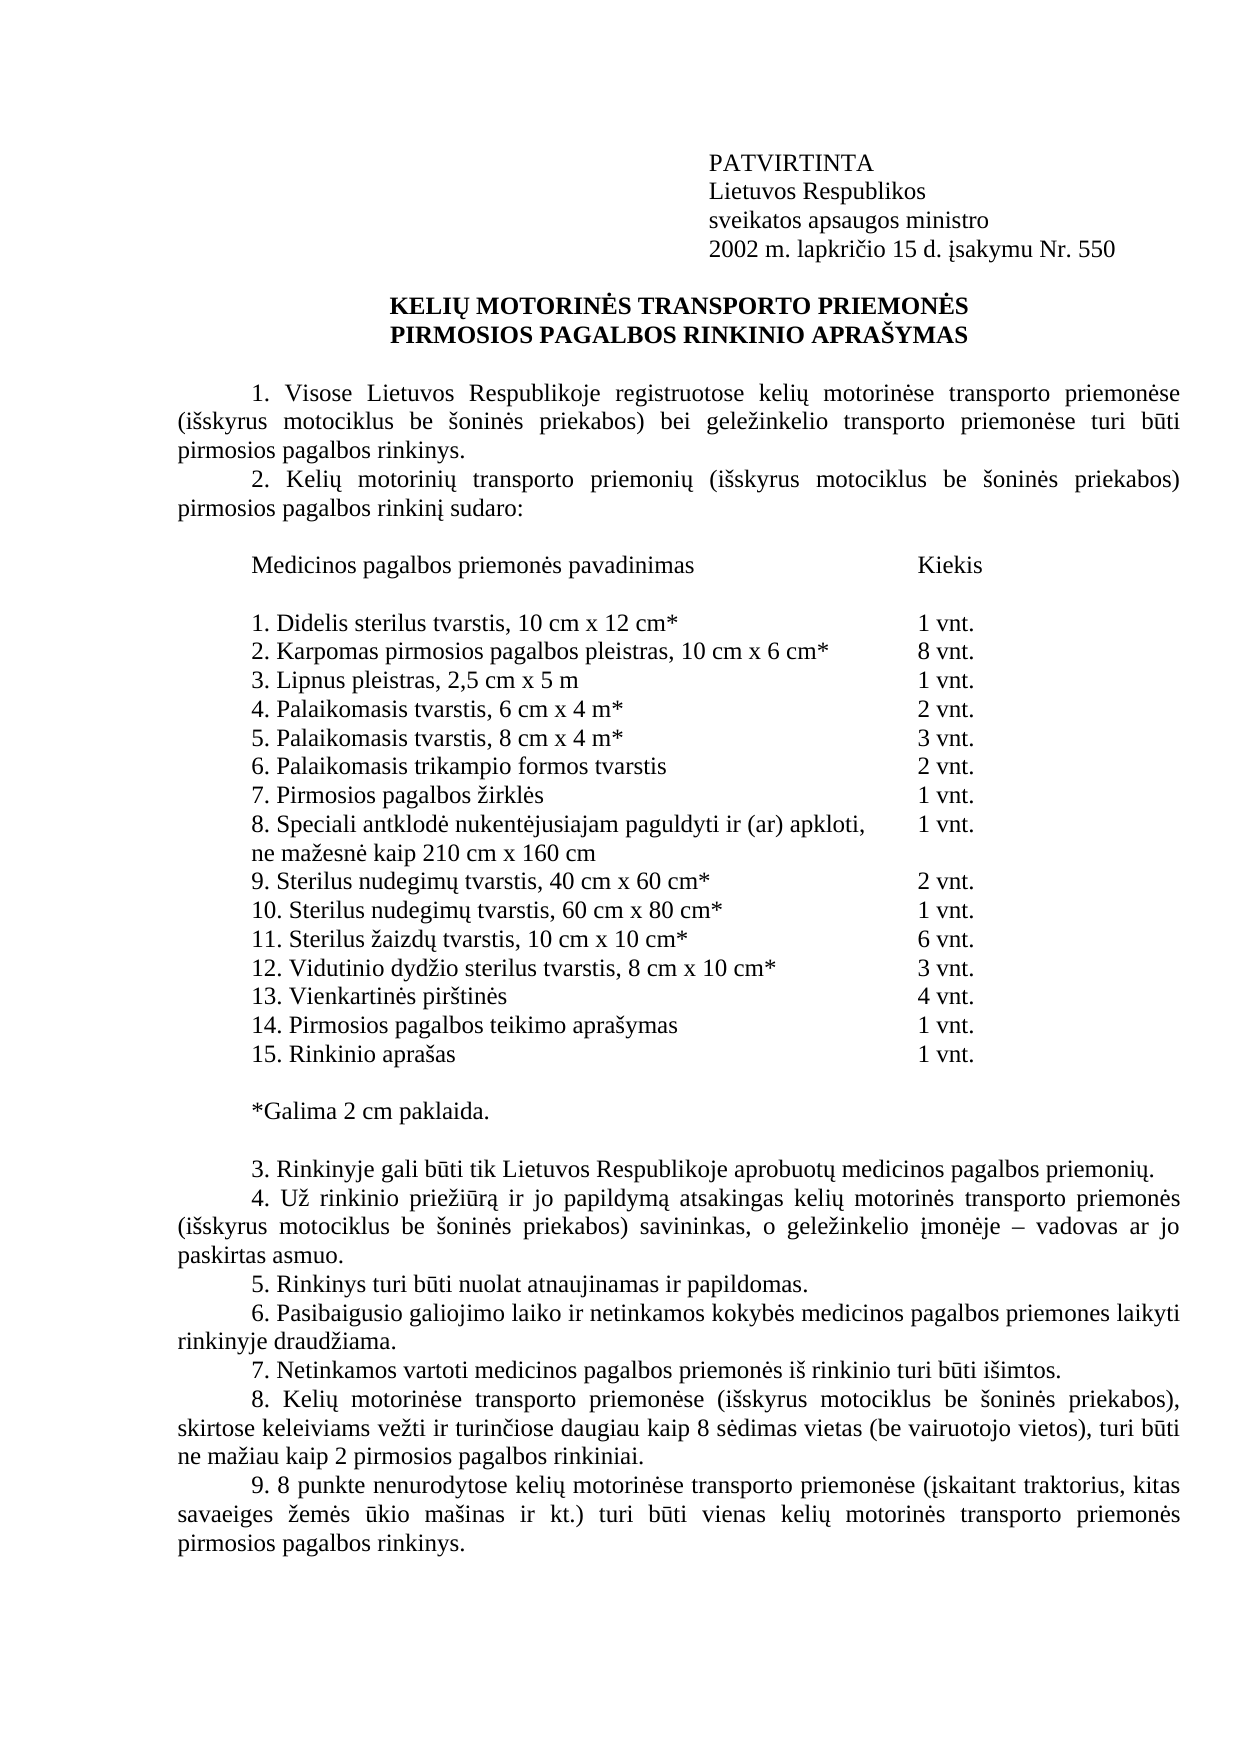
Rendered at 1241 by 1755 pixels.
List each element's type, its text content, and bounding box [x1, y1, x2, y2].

text Medicinos pagalbos priemonės pavadinimas Kiekis [177, 550, 1181, 579]
text 9. Sterilus nudegimų tvarstis, 40 cm x 60 cm* 2 vnt. [177, 866, 1181, 895]
text 2. Karpomas pirmosios pagalbos pleistras, 10 cm x 6 cm* 8 vnt. [177, 636, 1181, 665]
text 13. Vienkartinės pirštinės 4 vnt. [177, 981, 1181, 1010]
text 6. Pasibaigusio galiojimo laiko ir netinkamos kokybės medicinos pagalbos priemones laikyti rinkinyje draudžiama. [177, 1298, 1181, 1355]
text 8. Kelių motorinėse transporto priemonėse (išskyrus motociklus be šoninės priekabos), skirtose keleiviams vežti ir turinčiose daugiau kaip 8 sėdimas vietas (be vairuotojo vietos), turi būti ne mažiau kaip 2 pirmosios pagalbos rinkiniai. [177, 1384, 1181, 1470]
text PIRMOSIOS PAGALBOS RINKINIO APRAŠYMAS [177, 320, 1181, 349]
text 1. Didelis sterilus tvarstis, 10 cm x 12 cm* 1 vnt. [177, 608, 1181, 636]
text Lietuvos Respublikos [177, 176, 1181, 205]
text 1. Visose Lietuvos Respublikoje registruotose kelių motorinėse transporto priemonėse (išskyrus motociklus be šoninės priekabos) bei geležinkelio transporto priemonėse turi būti pirmosios pagalbos rinkinys. [177, 378, 1181, 464]
text 9. 8 punkte nenurodytose kelių motorinėse transporto priemonėse (įskaitant traktorius, kitas savaeiges žemės ūkio mašinas ir kt.) turi būti vienas kelių motorinės transporto priemonės pirmosios pagalbos rinkinys. [177, 1470, 1181, 1556]
text 15. Rinkinio aprašas 1 vnt. [177, 1039, 1181, 1068]
text 3. Lipnus pleistras, 2,5 cm x 5 m 1 vnt. [177, 665, 1181, 694]
text Kelių motorinės transporto priemonės [177, 291, 1181, 320]
text 2002 m. lapkričio 15 d. įsakymu Nr. 550 [177, 234, 1181, 263]
text 2. Kelių motorinių transporto priemonių (išskyrus motociklus be šoninės priekabos) pirmosios pagalbos rinkinį sudaro: [177, 464, 1181, 521]
text 5. Palaikomasis tvarstis, 8 cm x 4 m* 3 vnt. [177, 723, 1181, 751]
text 5. Rinkinys turi būti nuolat atnaujinamas ir papildomas. [177, 1269, 1181, 1298]
text 7. Netinkamos vartoti medicinos pagalbos priemonės iš rinkinio turi būti išimtos. [177, 1355, 1181, 1384]
text ne mažesnė kaip 210 cm x 160 cm [177, 838, 1181, 866]
text 4. Už rinkinio priežiūrą ir jo papildymą atsakingas kelių motorinės transporto priemonės (išskyrus motociklus be šoninės priekabos) savininkas, o geležinkelio įmonėje – vadovas ar jo paskirtas asmuo. [177, 1183, 1181, 1269]
text 14. Pirmosios pagalbos teikimo aprašymas 1 vnt. [177, 1010, 1181, 1039]
text 10. Sterilus nudegimų tvarstis, 60 cm x 80 cm* 1 vnt. [177, 895, 1181, 924]
text 4. Palaikomasis tvarstis, 6 cm x 4 m* 2 vnt. [177, 694, 1181, 723]
text 8. Speciali antklodė nukentėjusiajam paguldyti ir (ar) apkloti, 1 vnt. [177, 809, 1181, 838]
text 6. Palaikomasis trikampio formos tvarstis 2 vnt. [177, 751, 1181, 780]
text sveikatos apsaugos ministro [177, 205, 1181, 234]
text 11. Sterilus žaizdų tvarstis, 10 cm x 10 cm* 6 vnt. [177, 924, 1181, 953]
text *Galima 2 cm paklaida. [177, 1096, 1181, 1125]
text PATVIRTINTA [177, 148, 1181, 176]
text 3. Rinkinyje gali būti tik Lietuvos Respublikoje aprobuotų medicinos pagalbos priemonių. [177, 1154, 1181, 1183]
text 7. Pirmosios pagalbos žirklės 1 vnt. [177, 780, 1181, 809]
text 12. Vidutinio dydžio sterilus tvarstis, 8 cm x 10 cm* 3 vnt. [177, 953, 1181, 981]
